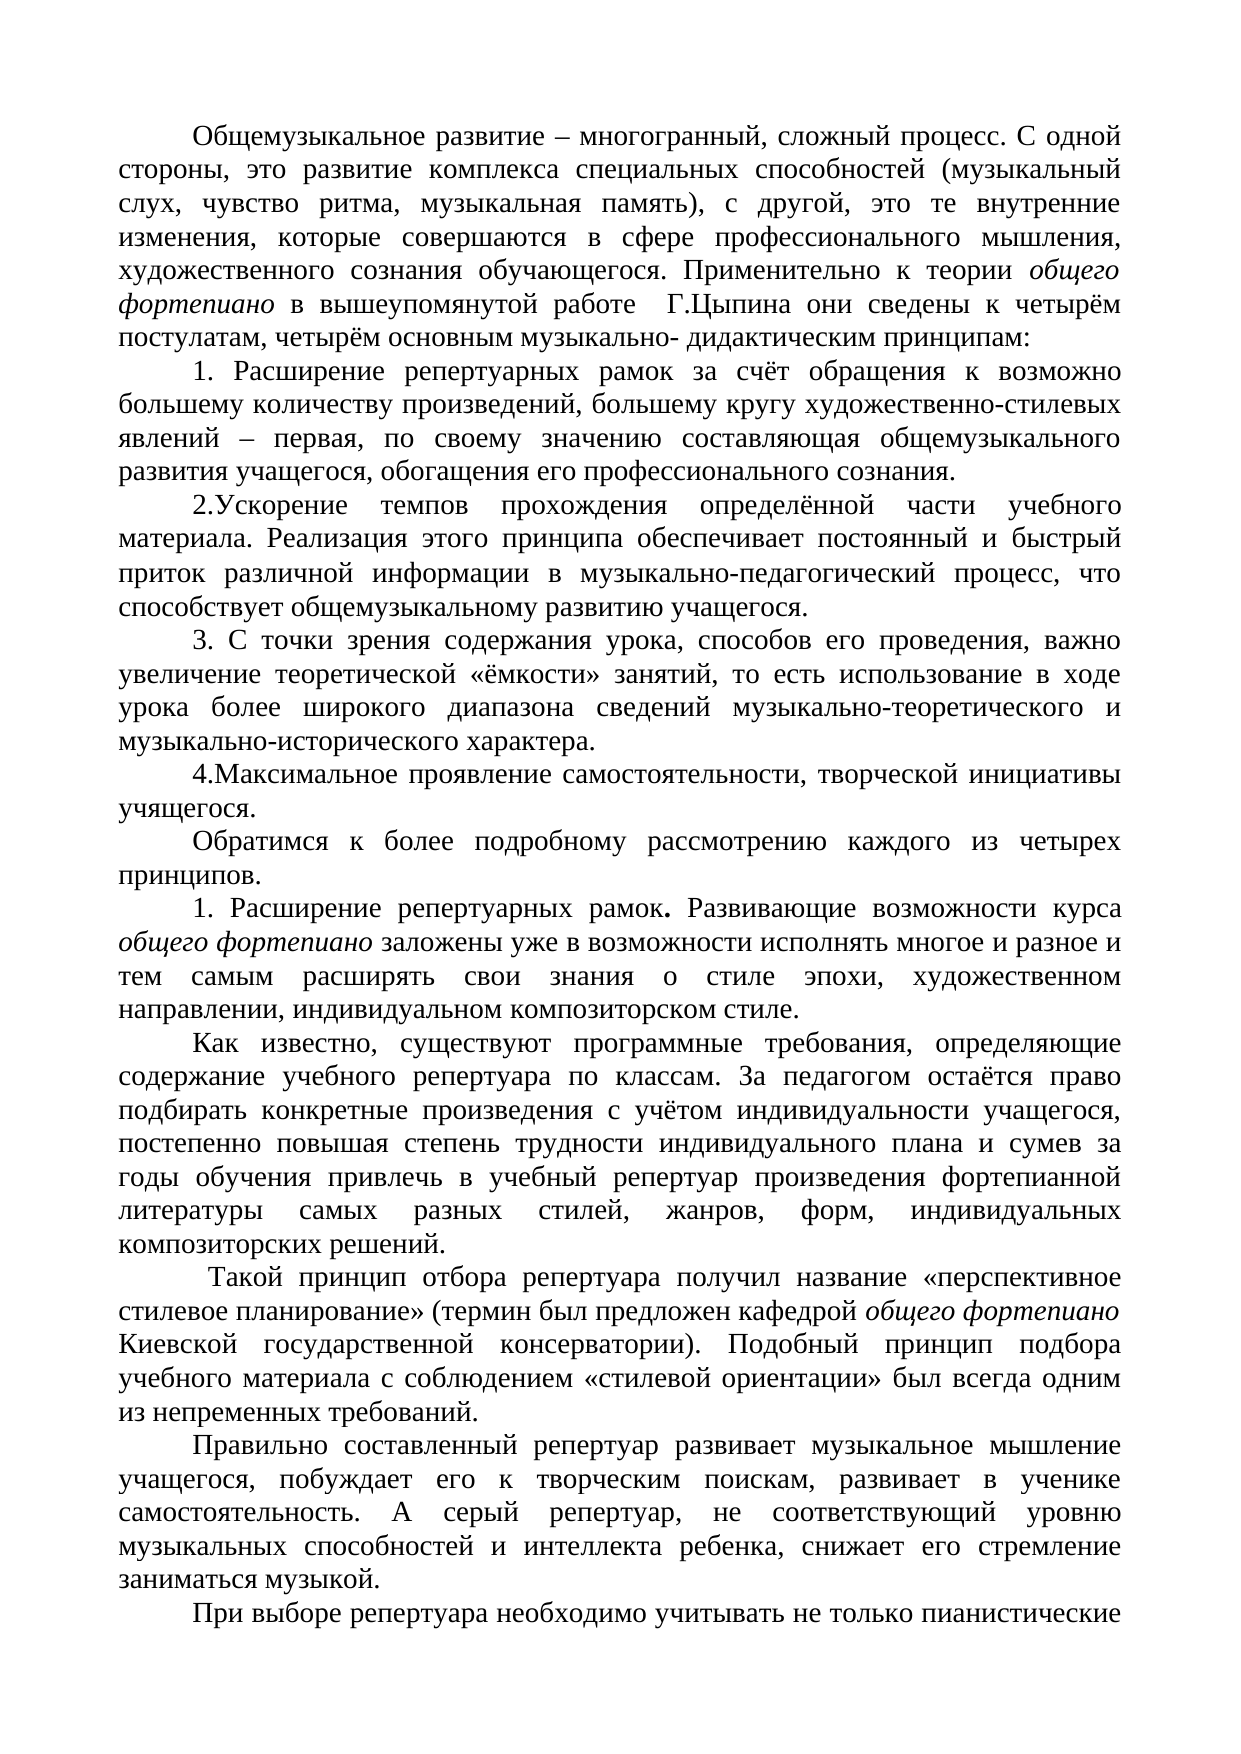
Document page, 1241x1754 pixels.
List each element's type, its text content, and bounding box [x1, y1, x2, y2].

text Обратимся к более подробному рассмотрению каждого из четырех принципов. [118, 823, 1122, 891]
text Правильно составленный репертуар развивает музыкальное мышление учащегося, побуждает его к творческим поискам, развивает в ученике самостоятельность. А серый репертуар, не соответствующий уровню музыкальных способностей и интеллекта ребенка, снижает его стремление заниматься музыкой. [118, 1427, 1122, 1595]
text 3. С точки зрения содержания урока, способов его проведения, важно увеличение теоретической «ёмкости» занятий, то есть использование в ходе урока более широкого диапазона сведений музыкально-теоретического и музыкально-исторического характера. [118, 622, 1122, 756]
text 4.Максимальное проявление самостоятельности, творческой инициативы учящегося. [118, 756, 1122, 823]
text Как известно, существуют программные требования, определяющие содержание учебного репертуара по классам. За педагогом остаётся право подбирать конкретные произведения с учётом индивидуальности учащегося, постепенно повышая степень трудности индивидуального плана и сумев за годы обучения привлечь в учебный репертуар произведения фортепианной литературы самых разных стилей, жанров, форм, индивидуальных композиторских решений. [118, 1025, 1122, 1259]
text 1. Расширение репертуарных рамок за счёт обращения к возможно большему количеству произведений, большему кругу художественно-стилевых явлений – первая, по своему значению составляющая общемузыкального развития учащегося, обогащения его профессионального сознания. [118, 353, 1122, 487]
text Общемузыкальное развитие – многогранный, сложный процесс. С одной стороны, это развитие комплекса специальных способностей (музыкальный слух, чувство ритма, музыкальная память), с другой, это те внутренние изменения, которые совершаются в сфере профессионального мышления, художественного сознания обучающегося. Применительно к теории общего фортепиано в вышеупомянутой работе Г.Цыпина они сведены к четырём постулатам, четырём основным музыкально- дидактическим принципам: [118, 118, 1122, 353]
text При выборе репертуара необходимо учитывать не только пианистические [118, 1595, 1122, 1628]
text 1. Расширение репертуарных рамок. Развивающие возможности курса общего фортепиано заложены уже в возможности исполнять многое и разное и тем самым расширять свои знания о стиле эпохи, художественном направлении, индивидуальном композиторском стиле. [118, 891, 1122, 1025]
text Такой принцип отбора репертуара получил название «перспективное стилевое планирование» (термин был предложен кафедрой общего фортепиано Киевской государственной консерватории). Подобный принцип подбора учебного материала с соблюдением «стилевой ориентации» был всегда одним из непременных требований. [118, 1259, 1122, 1427]
text 2.Ускорение темпов прохождения определённой части учебного материала. Реализация этого принципа обеспечивает постоянный и быстрый приток различной информации в музыкально-педагогический процесс, что способствует общемузыкальному развитию учащегося. [118, 487, 1122, 622]
